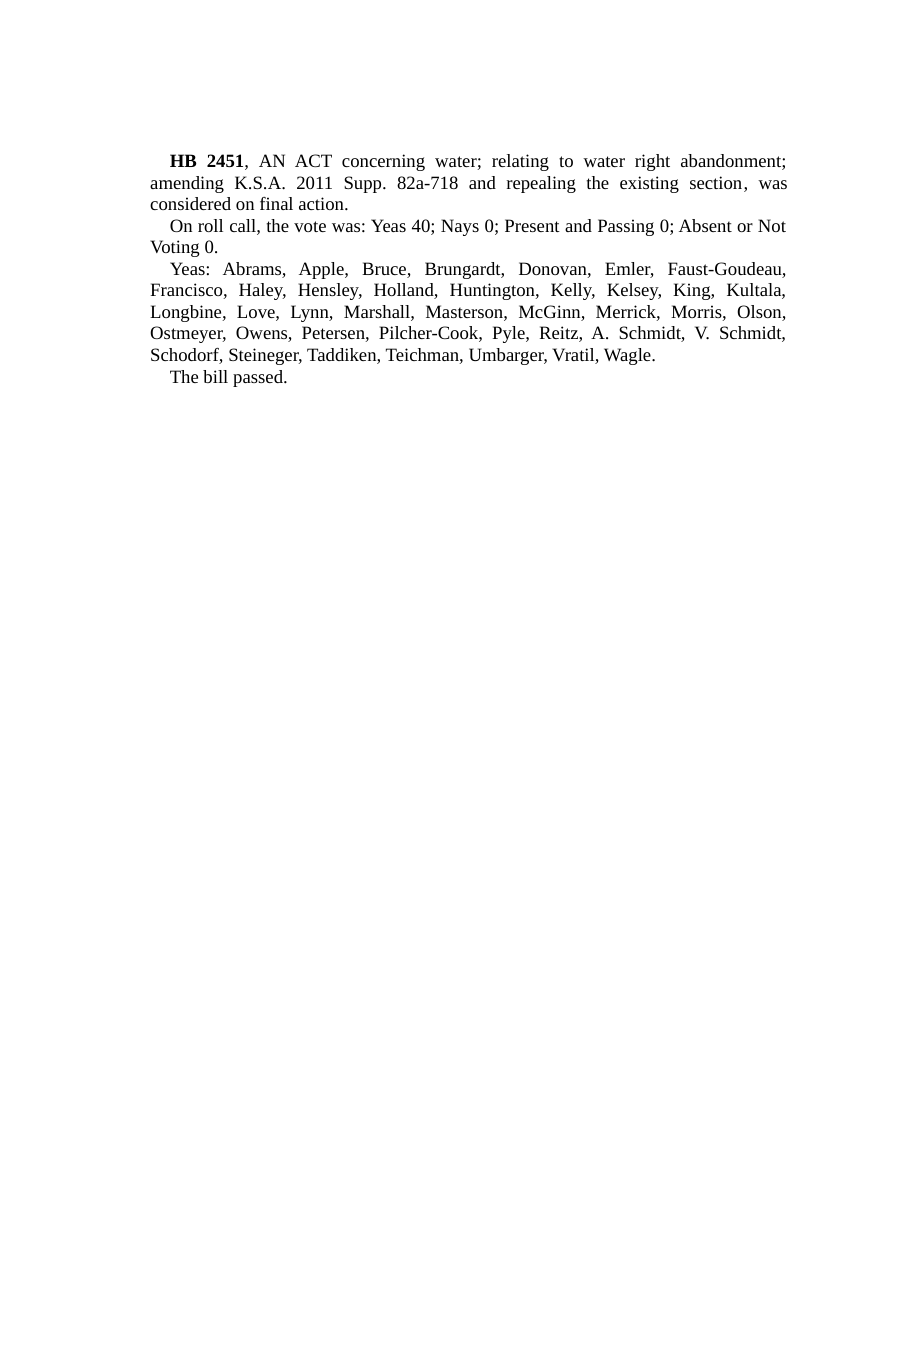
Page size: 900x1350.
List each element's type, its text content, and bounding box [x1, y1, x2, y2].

text On roll call, the vote was: Yeas 40; Nays 0; Present and Passing 0; Absent or Not Voting 0. [150, 215, 787, 258]
text Yeas: Abrams, Apple, Bruce, Brungardt, Donovan, Emler, Faust-Goudeau, Francisco, Haley, Hensley, Holland, Huntington, Kelly, Kelsey, King, Kultala, Longbine, Love, Lynn, Marshall, Masterson, McGinn, Merrick, Morris, Olson, Ostmeyer, Owens, Petersen, Pilcher-Cook, Pyle, Reitz, A. Schmidt, V. Schmidt, Schodorf, Steineger, Taddiken, Teichman, Umbarger, Vratil, Wagle. [150, 258, 787, 366]
text HB 2451, AN ACT concerning water; relating to water right abandonment; amending K.S.A. 2011 Supp. 82a-718 and repealing the existing section, was considered on final action. [150, 150, 787, 215]
text The bill passed. [150, 366, 787, 387]
